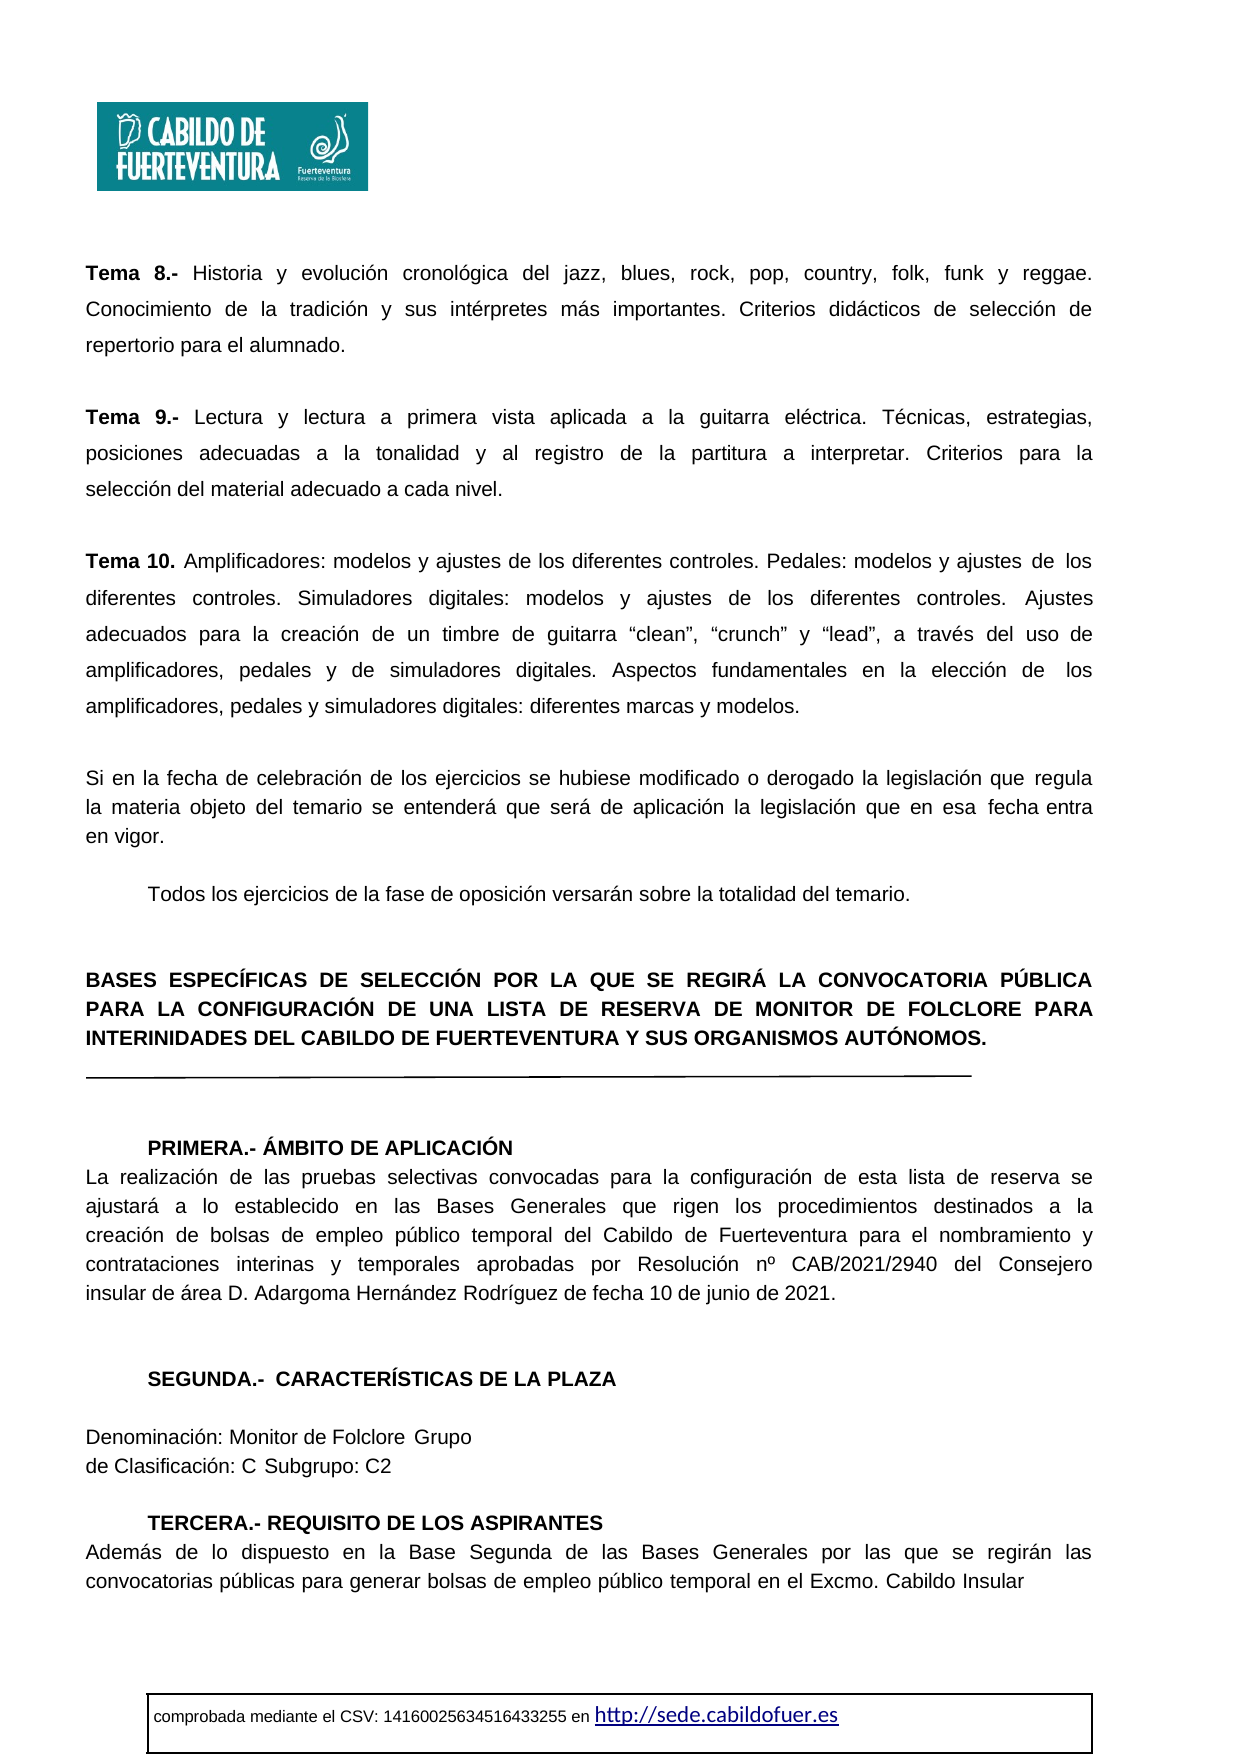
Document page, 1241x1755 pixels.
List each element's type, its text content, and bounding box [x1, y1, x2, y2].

text Si en la fecha de celebración de los ejercicios se hubiese modificado o derogado la legislación que regula la materia objeto del temario se entenderá que será de aplicación la legislación que en esa fecha entra en vigor. [85, 766, 1093, 848]
text La realización de las pruebas selectivas convocadas para la configuración de esta lista de reserva se ajustará a lo establecido en las Bases Generales que rigen los procedimientos destinados a la creación de bolsas de empleo público temporal del Cabildo de Fuerteventura para el nombramiento y contrataciones interinas y temporales aprobadas por Resolución nº CAB/2021/2940 del Consejero insular de área D. Adargoma Hernández Rodríguez de fecha 10 de junio de 2021. [85, 1165, 1093, 1304]
text Tema 10. Amplificadores: modelos y ajustes de los diferentes controles. Pedales: modelos y ajustes de los diferentes controles. Simuladores digitales: modelos y ajustes de los diferentes controles. Ajustes adecuados para la creación de un timbre de guitarra “clean”, “crunch” y “lead”, a través del uso de amplificadores, pedales y de simuladores digitales. Aspectos fundamentales en la elección de los amplificadores, pedales y simuladores digitales: diferentes marcas y modelos. [85, 549, 1093, 718]
text Además de lo dispuesto en la Base Segunda de las Bases Generales por las que se regirán las convocatorias públicas para generar bolsas de empleo público temporal en el Excmo. Cabildo Insular [85, 1540, 1093, 1593]
subtitle TERCERA.- REQUISITO DE LOS ASPIRANTES [147, 1511, 1107, 1535]
subtitle SEGUNDA.- CARACTERÍSTICAS DE LA PLAZA [147, 1367, 1107, 1391]
text Tema 8.- Historia y evolución cronológica del jazz, blues, rock, pop, country, folk, funk y reggae. Conocimiento de la tradición y sus intérpretes más importantes. Criterios didácticos de selección de repertorio para el alumnado. [85, 260, 1093, 357]
text Tema 9.- Lectura y lectura a primera vista aplicada a la guitarra eléctrica. Técnicas, estrategias, posiciones adecuadas a la tonalidad y al registro de la partitura a interpretar. Criterios para la selección del material adecuado a cada nivel. [85, 405, 1093, 501]
text PRIMERA.- ÁMBITO DE APLICACIÓN [147, 1136, 1107, 1160]
subtitle BASES ESPECÍFICAS DE SELECCIÓN POR LA QUE SE REGIRÁ LA CONVOCATORIA PÚBLICA PARA LA CONFIGURACIÓN DE UNA LISTA DE RESERVA DE MONITOR DE FOLCLORE PARA INTERINIDADES DEL CABILDO DE FUERTEVENTURA Y SUS ORGANISMOS AUTÓNOMOS. [85, 968, 1093, 1050]
text Denominación: Monitor de Folclore Grupo de Clasificación: C Subgrupo: C2 [85, 1424, 476, 1478]
text Todos los ejercicios de la fase de oposición versarán sobre la totalidad del temario. [147, 882, 1107, 906]
